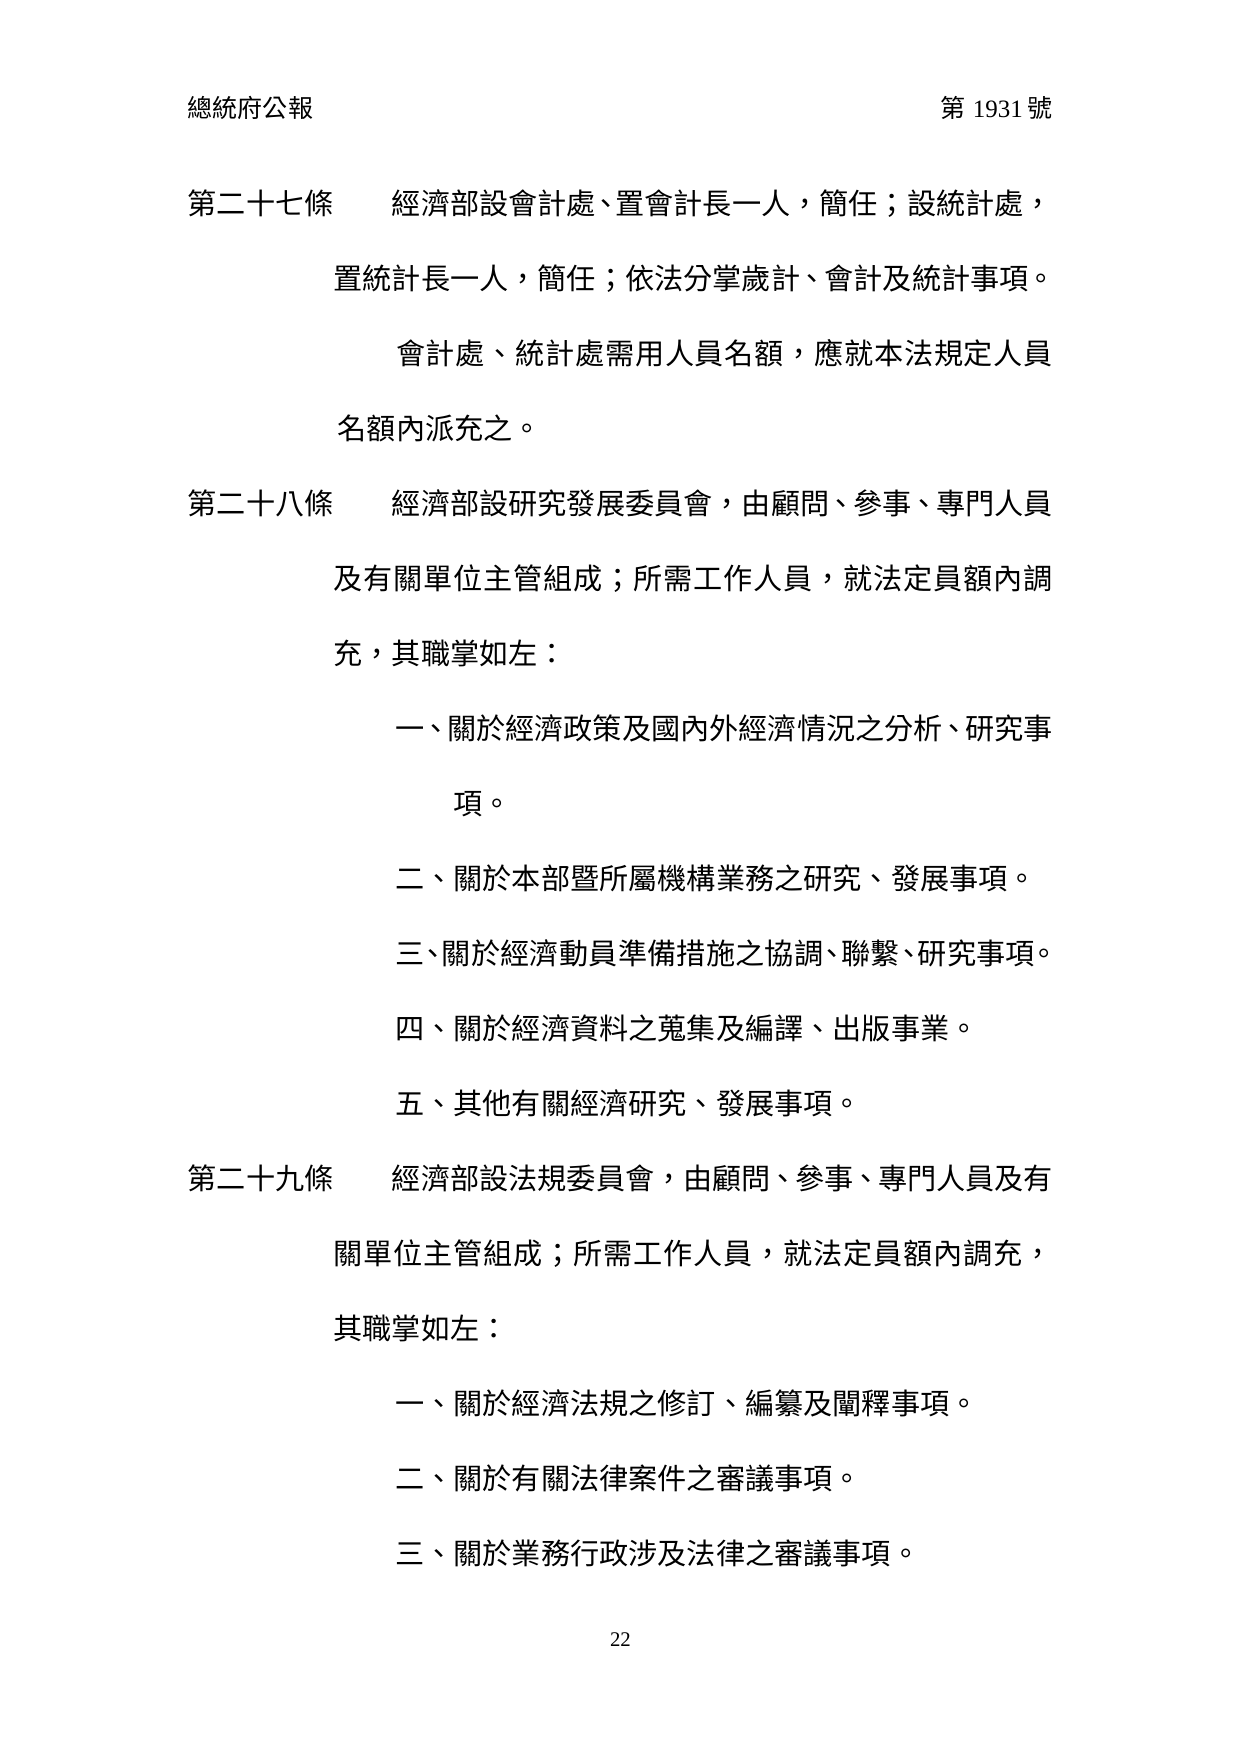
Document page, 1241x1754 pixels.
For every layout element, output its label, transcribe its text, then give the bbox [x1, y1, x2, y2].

text 第二十七條 經濟部設會計處、置會計長一人，簡任；設統計處，置統計長一人，簡任；依法分掌歲計、會計及統計事項。 [187, 164, 1053, 314]
text 第二十九條 經濟部設法規委員會，由顧問、參事、專門人員及有關單位主管組成；所需工作人員，就法定員額內調充，其職掌如左： [187, 1139, 1053, 1364]
text 一、關於經濟政策及國內外經濟情況之分析、研究事項。 [395, 689, 1053, 839]
text 第二十八條 經濟部設研究發展委員會，由顧問、參事、專門人員及有關單位主管組成；所需工作人員，就法定員額內調充，其職掌如左： [187, 464, 1053, 689]
text 二、關於有關法律案件之審議事項。 [395, 1439, 1053, 1514]
text 會計處、統計處需用人員名額，應就本法規定人員名額內派充之。 [337, 314, 1053, 464]
text 三、關於經濟動員準備措施之協調、聯繫、研究事項。 [395, 914, 1053, 989]
text 三、關於業務行政涉及法律之審議事項。 [395, 1514, 1053, 1589]
text 一、關於經濟法規之修訂、編纂及闡釋事項。 [395, 1364, 1053, 1439]
text 二、關於本部暨所屬機構業務之研究、發展事項。 [395, 839, 1053, 914]
text 五、其他有關經濟研究、發展事項。 [395, 1064, 1053, 1139]
text 四、關於經濟資料之蒐集及編譯、出版事業。 [395, 989, 1053, 1064]
